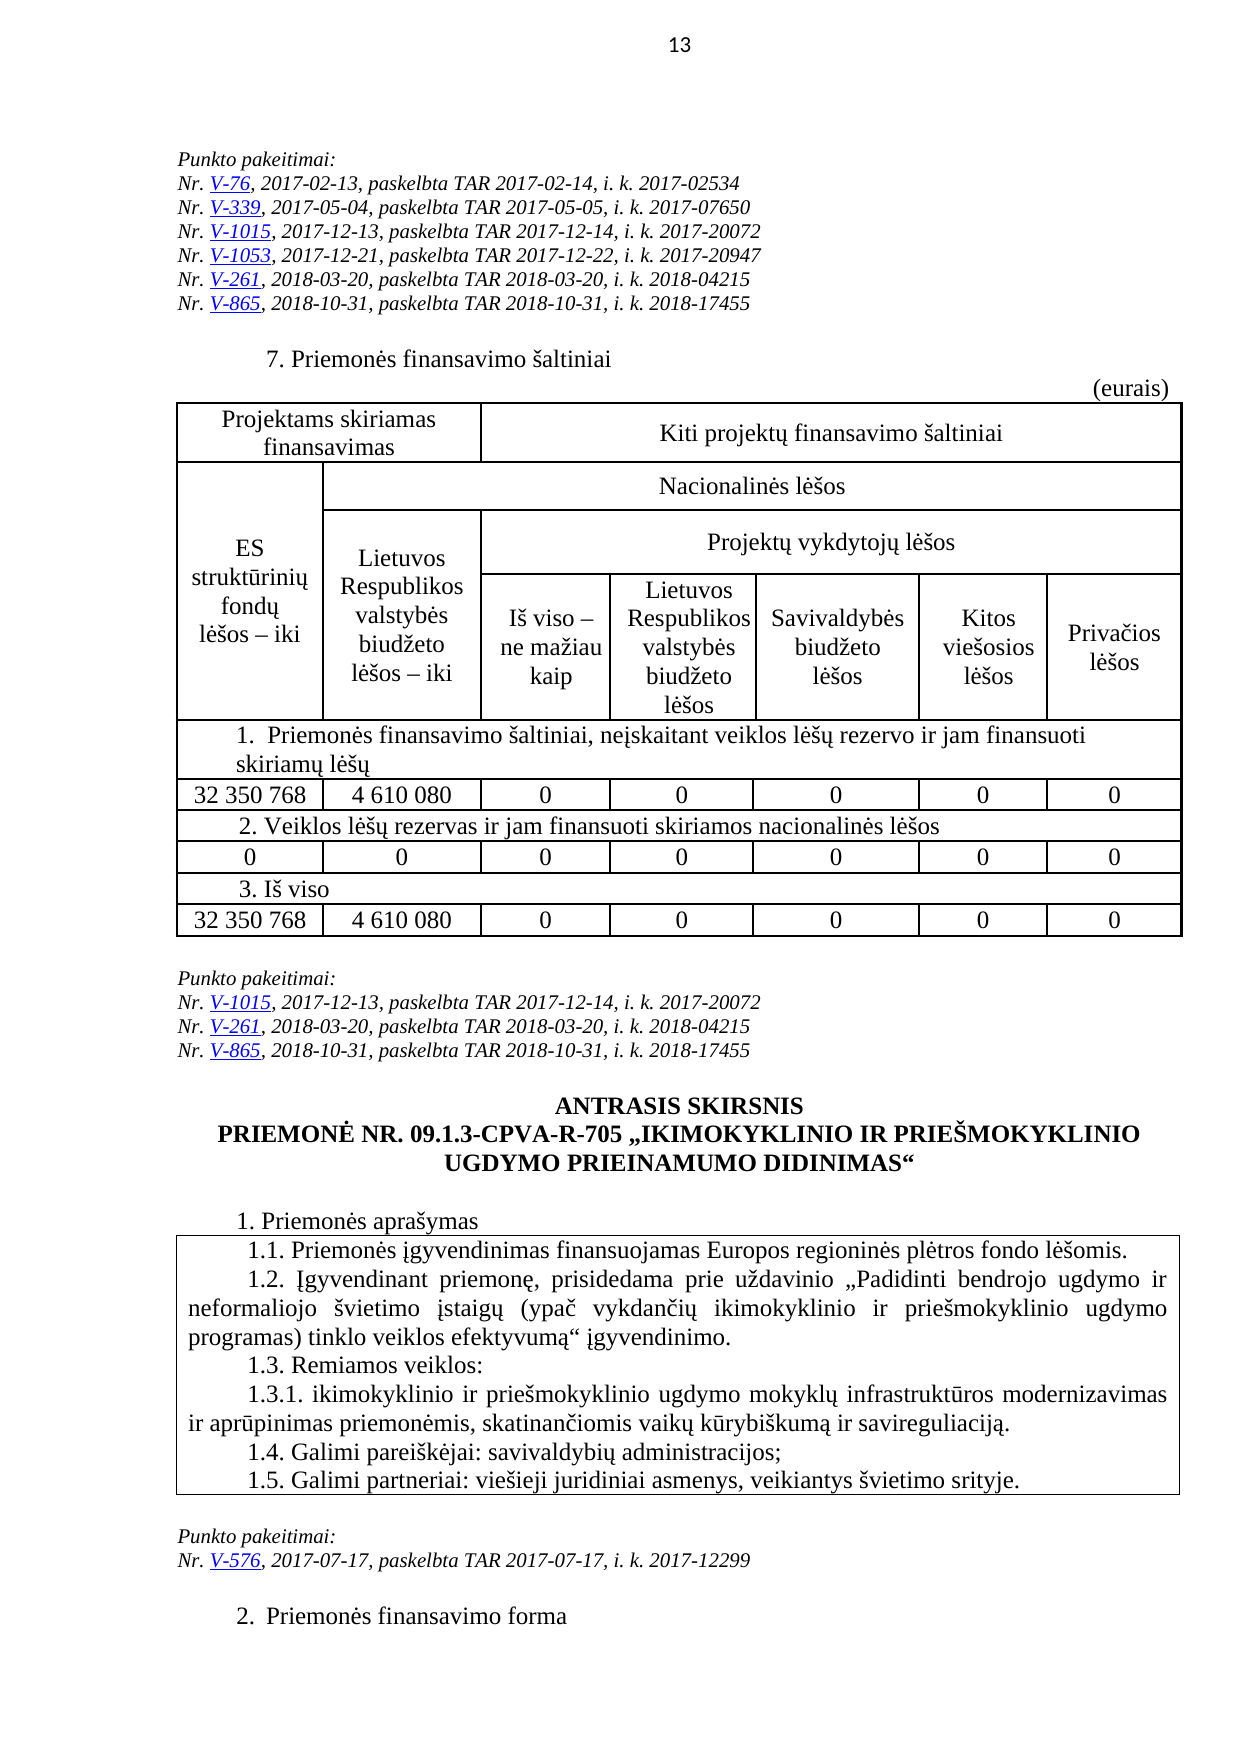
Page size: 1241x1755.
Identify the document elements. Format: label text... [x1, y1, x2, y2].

table_header 1.1. Priemonės įgyvendinimas finansuojamas Europos regioninės plėtros fondo lėšomis. 1.2. Įgyvendinant priemonę, prisidedama prie uždavinio „Padidinti bendrojo ugdymo ir neformaliojo švietimo įstaigų (ypač vykdančių ikimokyklinio ir priešmokyklinio ugdymo programas) tinklo veiklos efektyvumą“ įgyvendinimo. 1.3. Remiamos veiklos: 1.3.1. ikimokyklinio ir priešmokyklinio ugdymo mokyklų infrastruktūros modernizavimas ir aprūpinimas priemonėmis, skatinančiomis vaikų kūrybiškumą ir savireguliaciją. 1.4. Galimi pareiškėjai: savivaldybių administracijos; 1.5. Galimi partneriai: viešieji juridiniai asmenys, veikiantys švietimo srityje. [177, 1236, 1179, 1494]
table_cell 0 [178, 842, 322, 872]
table_cell 0 [1048, 842, 1180, 872]
table_header Kiti projektų finansavimo šaltiniai [482, 404, 1180, 461]
text 2. Priemonės finansavimo forma [236, 1601, 1181, 1630]
text Nr. V-261, 2018-03-20, paskelbta TAR 2018-03-20, i. k. 2018-04215 [177, 1014, 1181, 1038]
table_cell 0 [754, 905, 918, 935]
text ANTRASIS SKIRSNIS [177, 1091, 1181, 1119]
table_cell 1. Priemonės finansavimo šaltiniai, neįskaitant veiklos lėšų rezervo ir jam finansuoti skiriamų lėšų [178, 721, 1180, 778]
text Punkto pakeitimai: [177, 966, 1181, 990]
text Nr. V-339, 2017-05-04, paskelbta TAR 2017-05-05, i. k. 2017-07650 [177, 195, 1181, 219]
table_cell 0 [1048, 905, 1180, 935]
table_cell Privačios lėšos [1048, 575, 1180, 718]
text (eurais) [177, 373, 1181, 402]
text Nr. V-576, 2017-07-17, paskelbta TAR 2017-07-17, i. k. 2017-12299 [177, 1548, 1181, 1572]
table_cell Lietuvos Respublikos valstybės biudžeto lėšos – iki [324, 511, 480, 718]
table_cell 0 [611, 905, 752, 935]
table_cell 0 [1048, 780, 1180, 809]
table_cell 0 [920, 842, 1046, 872]
table_cell ES struktūrinių fondų lėšos – iki [178, 463, 322, 718]
text Nr. V-1053, 2017-12-21, paskelbta TAR 2017-12-22, i. k. 2017-20947 [177, 243, 1181, 267]
table_cell 0 [482, 842, 609, 872]
text Nr. V-865, 2018-10-31, paskelbta TAR 2018-10-31, i. k. 2018-17455 [177, 291, 1181, 315]
table_cell 0 [754, 842, 918, 872]
table_cell 0 [482, 780, 609, 809]
table_cell Iš viso – ne mažiau kaip [482, 575, 609, 718]
table_cell 0 [920, 905, 1046, 935]
table_cell Kitos viešosios lėšos [920, 575, 1046, 718]
text 7. Priemonės finansavimo šaltiniai [177, 344, 1181, 373]
table_cell 2. Veiklos lėšų rezervas ir jam finansuoti skiriamos nacionalinės lėšos [178, 811, 1180, 840]
table_cell 0 [920, 780, 1046, 809]
text 1. Priemonės aprašymas [177, 1206, 1181, 1234]
text Nr. V-261, 2018-03-20, paskelbta TAR 2018-03-20, i. k. 2018-04215 [177, 267, 1181, 291]
table_cell 0 [482, 905, 609, 935]
text PRIEMONĖ NR. 09.1.3-CPVA-R-705 „IKIMOKYKLINIO IR PRIEŠMOKYKLINIO UGDYMO PRIEINAMUMO DIDINIMAS“ [177, 1119, 1181, 1177]
table_cell Nacionalinės lėšos [324, 463, 1180, 508]
text Nr. V-1015, 2017-12-13, paskelbta TAR 2017-12-14, i. k. 2017-20072 [177, 990, 1181, 1014]
table_cell Lietuvos Respublikos valstybės biudžeto lėšos [611, 575, 755, 718]
table_cell 0 [754, 780, 918, 809]
table_cell 4 610 080 [324, 905, 480, 935]
table_cell 0 [611, 780, 752, 809]
text Punkto pakeitimai: [177, 1524, 1181, 1548]
table_cell 32 350 768 [178, 905, 322, 935]
text Nr. V-1015, 2017-12-13, paskelbta TAR 2017-12-14, i. k. 2017-20072 [177, 219, 1181, 243]
table_cell 4 610 080 [324, 780, 480, 809]
table_cell 0 [611, 842, 752, 872]
text Nr. V-865, 2018-10-31, paskelbta TAR 2018-10-31, i. k. 2018-17455 [177, 1038, 1181, 1062]
text Punkto pakeitimai: [177, 147, 1181, 171]
table_cell 32 350 768 [178, 780, 322, 809]
table_cell 3. Iš viso [178, 874, 1180, 903]
table_header Projektams skiriamas finansavimas [178, 404, 480, 461]
table_cell Savivaldybės biudžeto lėšos [757, 575, 918, 718]
table_cell 0 [324, 842, 480, 872]
table_cell Projektų vykdytojų lėšos [482, 511, 1180, 573]
text Nr. V-76, 2017-02-13, paskelbta TAR 2017-02-14, i. k. 2017-02534 [177, 171, 1181, 195]
